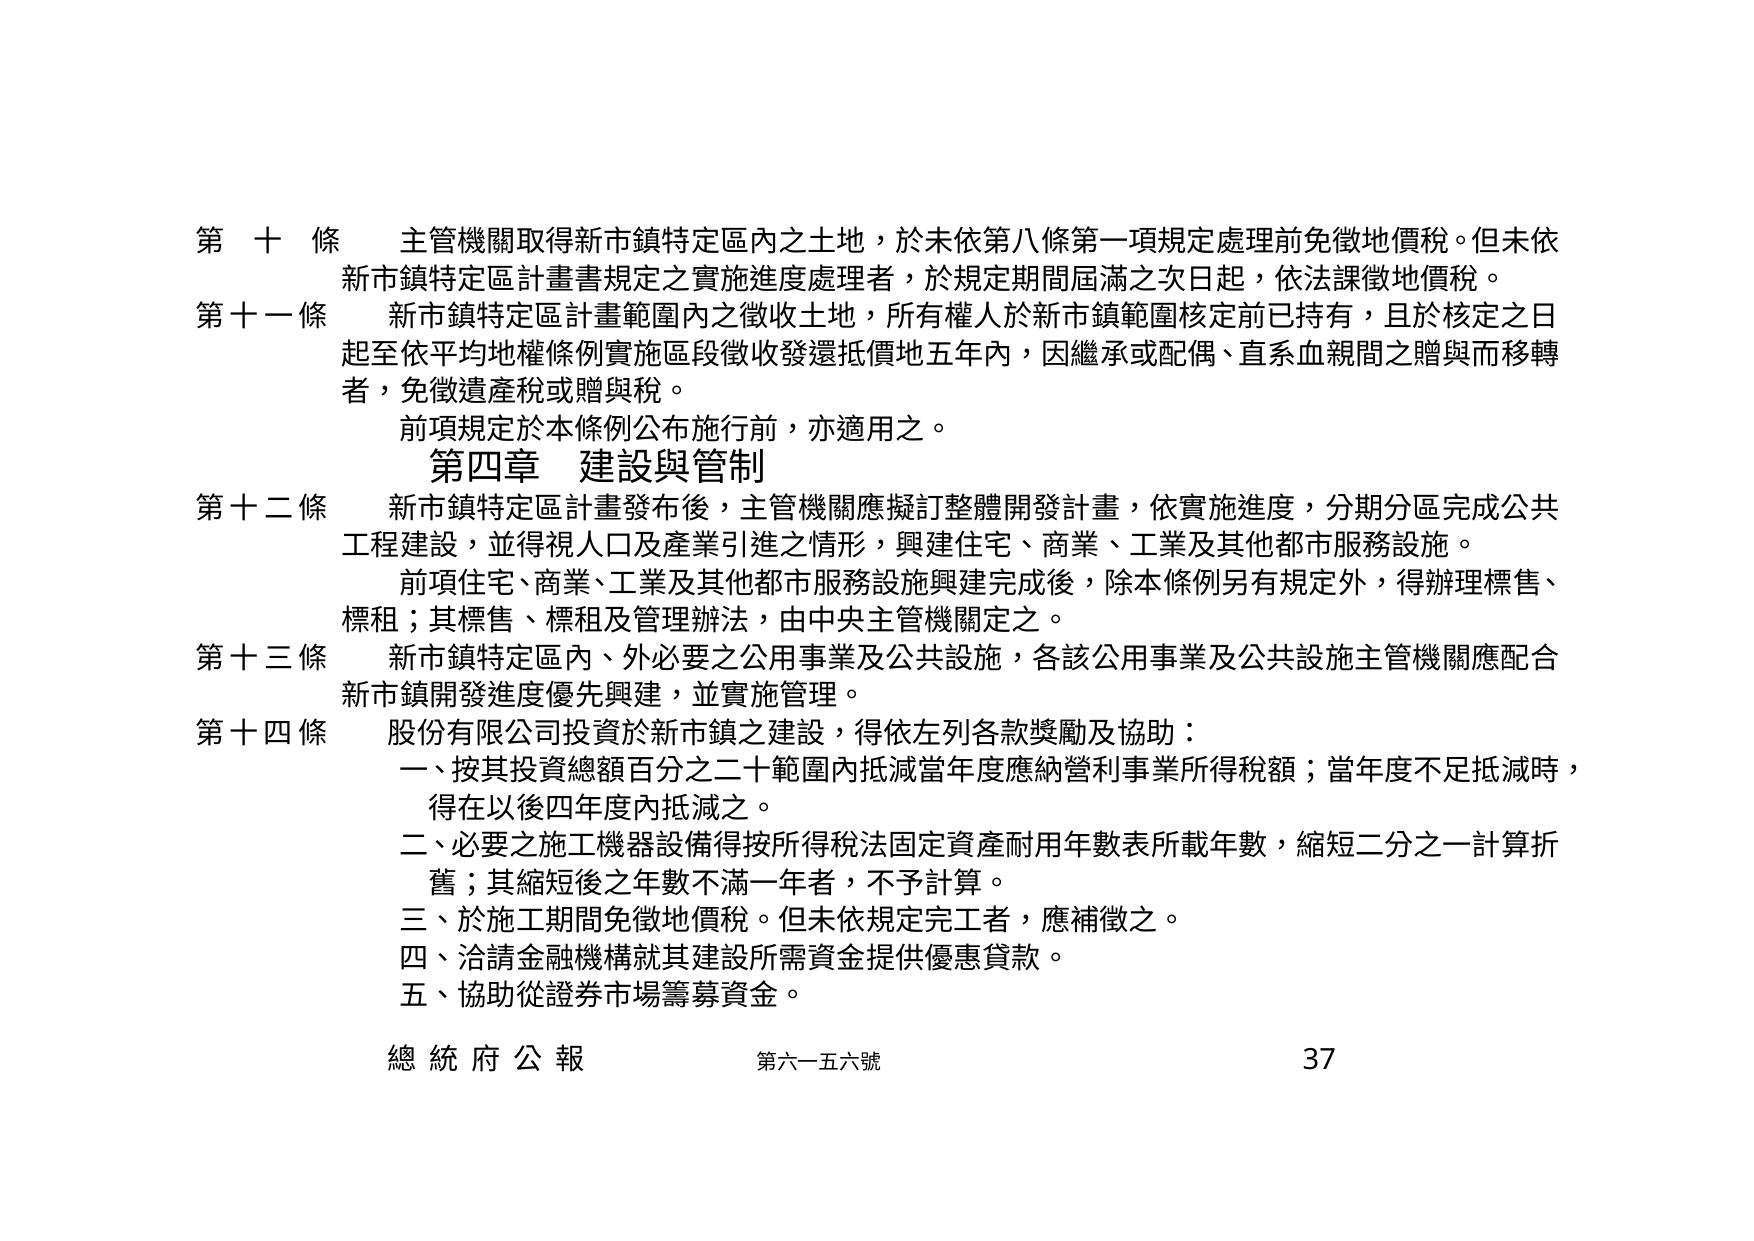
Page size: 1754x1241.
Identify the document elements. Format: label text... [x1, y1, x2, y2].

text 第 十 條 主管機關取得新市鎮特定區內之土地，於未依第八條第一項規定處理前免徵地價稅。但未依新市鎮特定區計畫書規定之實施進度處理者，於規定期間屆滿之次日起，依法課徵地價稅。 [195, 222, 1559, 297]
text 第十二條 新市鎮特定區計畫發布後，主管機關應擬訂整體開發計畫，依實施進度，分期分區完成公共工程建設，並得視人口及產業引進之情形，興建住宅、商業、工業及其他都市服務設施。 [195, 488, 1559, 563]
text 前項住宅、商業、工業及其他都市服務設施興建完成後，除本條例另有規定外，得辦理標售、標租；其標售、標租及管理辦法，由中央主管機關定之。 [341, 563, 1559, 638]
text 一、按其投資總額百分之二十範圍內抵減當年度應納營利事業所得稅額；當年度不足抵減時，得在以後四年度內抵減之。 [399, 751, 1559, 826]
text 第十三條 新市鎮特定區內、外必要之公用事業及公共設施，各該公用事業及公共設施主管機關應配合新市鎮開發進度優先興建，並實施管理。 [195, 638, 1559, 713]
text 第四章 建設與管制 [428, 447, 1559, 488]
text 第十一條 新市鎮特定區計畫範圍內之徵收土地，所有權人於新市鎮範圍核定前已持有，且於核定之日起至依平均地權條例實施區段徵收發還抵價地五年內，因繼承或配偶、直系血親間之贈與而移轉者，免徵遺產稅或贈與稅。 [195, 297, 1559, 409]
text 三、於施工期間免徵地價稅。但未依規定完工者，應補徵之。 [399, 901, 1559, 938]
text 前項規定於本條例公布施行前，亦適用之。 [341, 409, 1559, 447]
text 二、必要之施工機器設備得按所得稅法固定資產耐用年數表所載年數，縮短二分之一計算折舊；其縮短後之年數不滿一年者，不予計算。 [399, 826, 1559, 901]
text 第十四條 股份有限公司投資於新市鎮之建設，得依左列各款獎勵及協助： [195, 713, 1559, 751]
text 四、洽請金融機構就其建設所需資金提供優惠貸款。 [399, 938, 1559, 976]
text 五、協助從證券市場籌募資金。 [399, 976, 1559, 1013]
